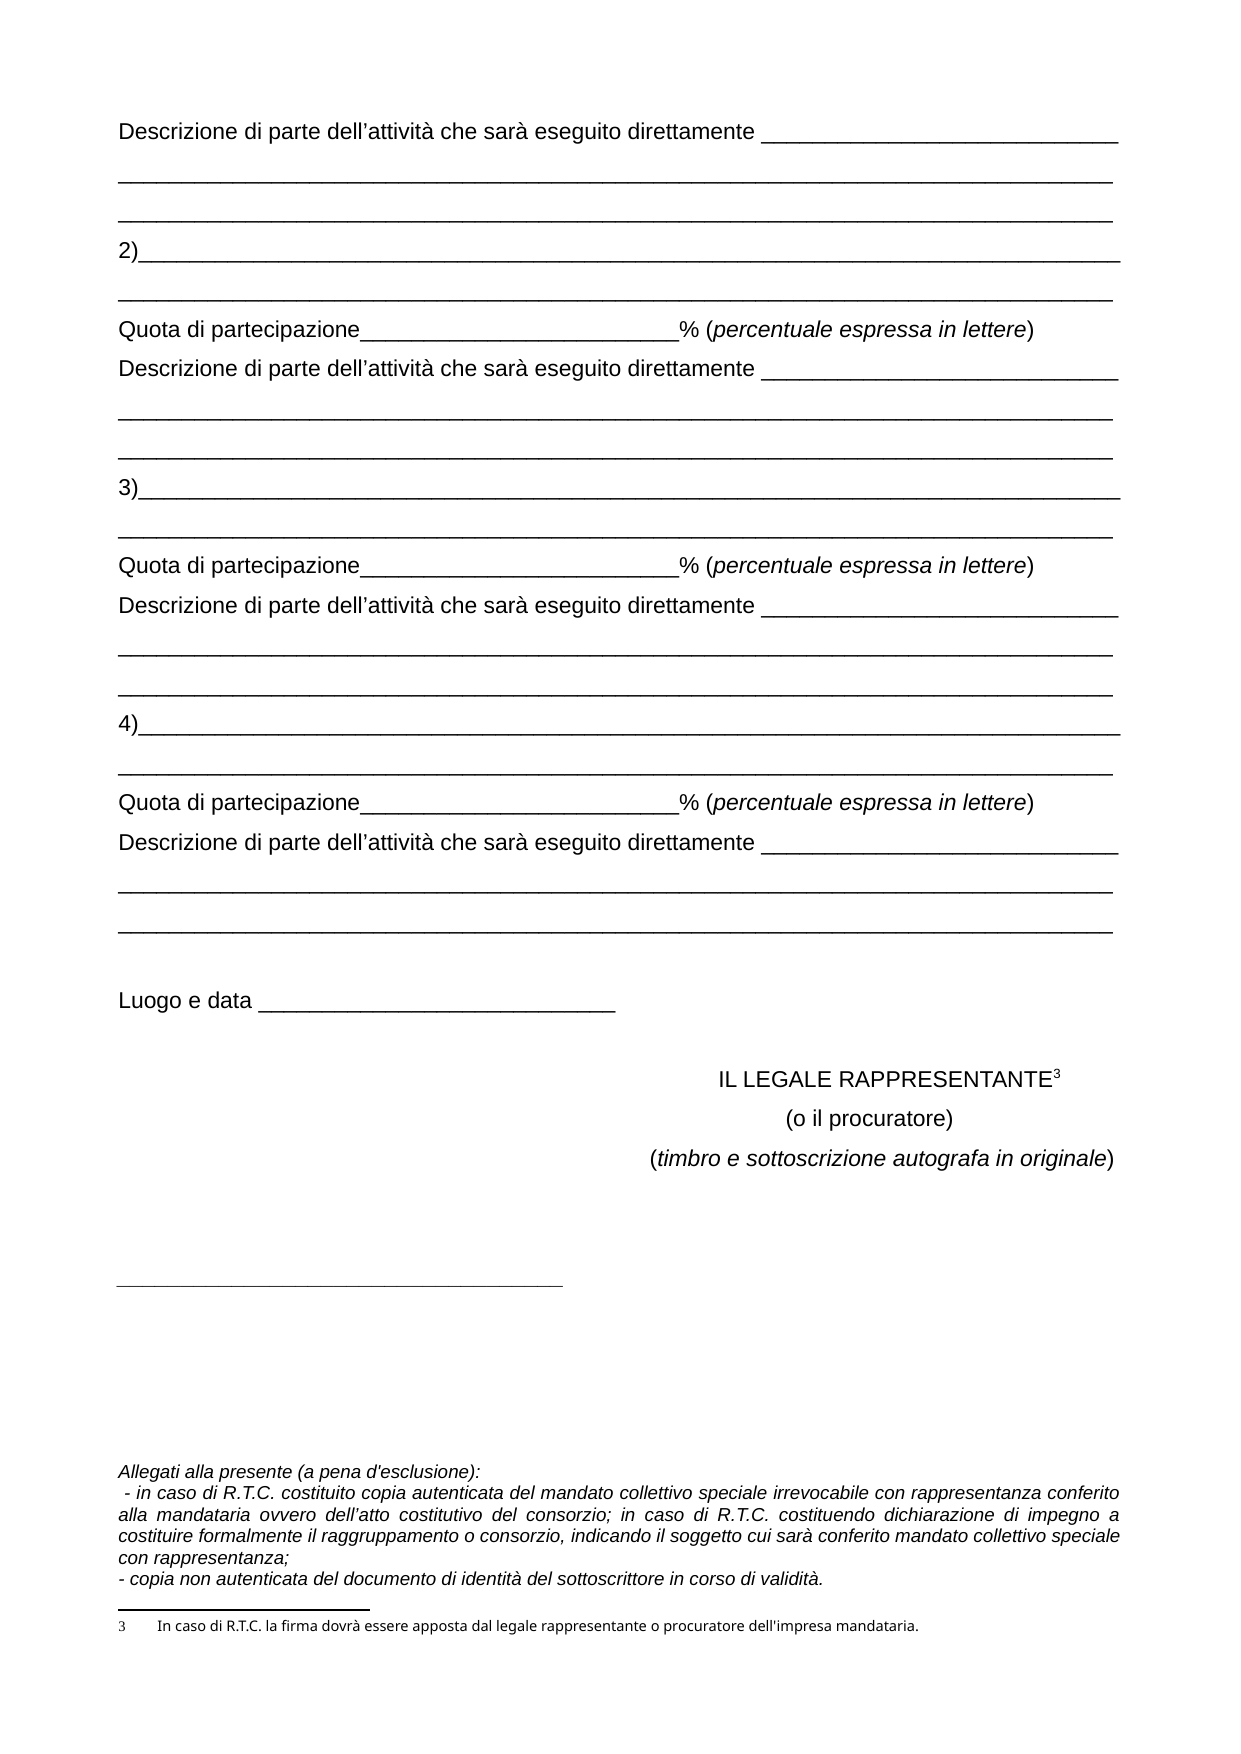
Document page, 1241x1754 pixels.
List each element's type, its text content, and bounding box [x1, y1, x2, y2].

text 4)___________________________________________________________________________________________________________________________________________________________ [118, 710, 1122, 776]
text - in caso di R.T.C. costituito copia autenticata del mandato collettivo speciale irrevocabile con rappresentanza conferito alla mandataria ovvero dell’atto costitutivo del consorzio; in caso di R.T.C. costituendo dichiarazione di impegno a costituire formalmente il raggruppamento o consorzio, indicando il soggetto cui sarà conferito mandato collettivo speciale con rappresentanza; [118, 1482, 1122, 1568]
text - copia non autenticata del documento di identità del sottoscrittore in corso di validità. [118, 1568, 1122, 1590]
text Quota di partecipazione_________________________% (percentuale espressa in lettere) [118, 789, 1122, 816]
text ___________________________________ [118, 1223, 1122, 1289]
text 3)_____________________________________________________________________________ [118, 473, 1122, 500]
text ______________________________________________________________________________ [118, 434, 1122, 460]
text 2)_____________________________________________________________________________ [118, 237, 1122, 263]
text ______________________________________________________________________________ [118, 394, 1122, 421]
text Luogo e data ____________________________ [118, 987, 1122, 1013]
text Descrizione di parte dell’attività che sarà eseguito direttamente ____________________________ [118, 592, 1122, 618]
text IL LEGALE RAPPRESENTANTE [118, 1066, 1122, 1092]
text ______________________________________________________________________________ [118, 197, 1122, 223]
text Quota di partecipazione_________________________% (percentuale espressa in lettere) [118, 552, 1122, 579]
text ______________________________________________________________________________ [118, 631, 1122, 658]
text Quota di partecipazione_________________________% (percentuale espressa in lettere) [118, 316, 1122, 342]
text Descrizione di parte dell’attività che sarà eseguito direttamente ____________________________ [118, 118, 1122, 144]
text (timbro e sottoscrizione autografa in originale) [118, 1144, 1122, 1171]
text ______________________________________________________________________________ [118, 158, 1122, 184]
text ______________________________________________________________________________ [118, 868, 1122, 894]
text In caso di R.T.C. la firma dovrà essere apposta dal legale rappresentante o procuratore dell'impresa mandataria. [118, 1616, 1122, 1636]
text ______________________________________________________________________________ [118, 276, 1122, 302]
text ______________________________________________________________________________ [118, 908, 1122, 934]
text ______________________________________________________________________________ [118, 513, 1122, 539]
text (o il procuratore) [118, 1105, 1122, 1131]
text Allegati alla presente (a pena d'esclusione): [118, 1460, 1122, 1482]
text ______________________________________________________________________________ [118, 671, 1122, 697]
text Descrizione di parte dell’attività che sarà eseguito direttamente ____________________________ [118, 829, 1122, 855]
text Descrizione di parte dell’attività che sarà eseguito direttamente ____________________________ [118, 355, 1122, 381]
